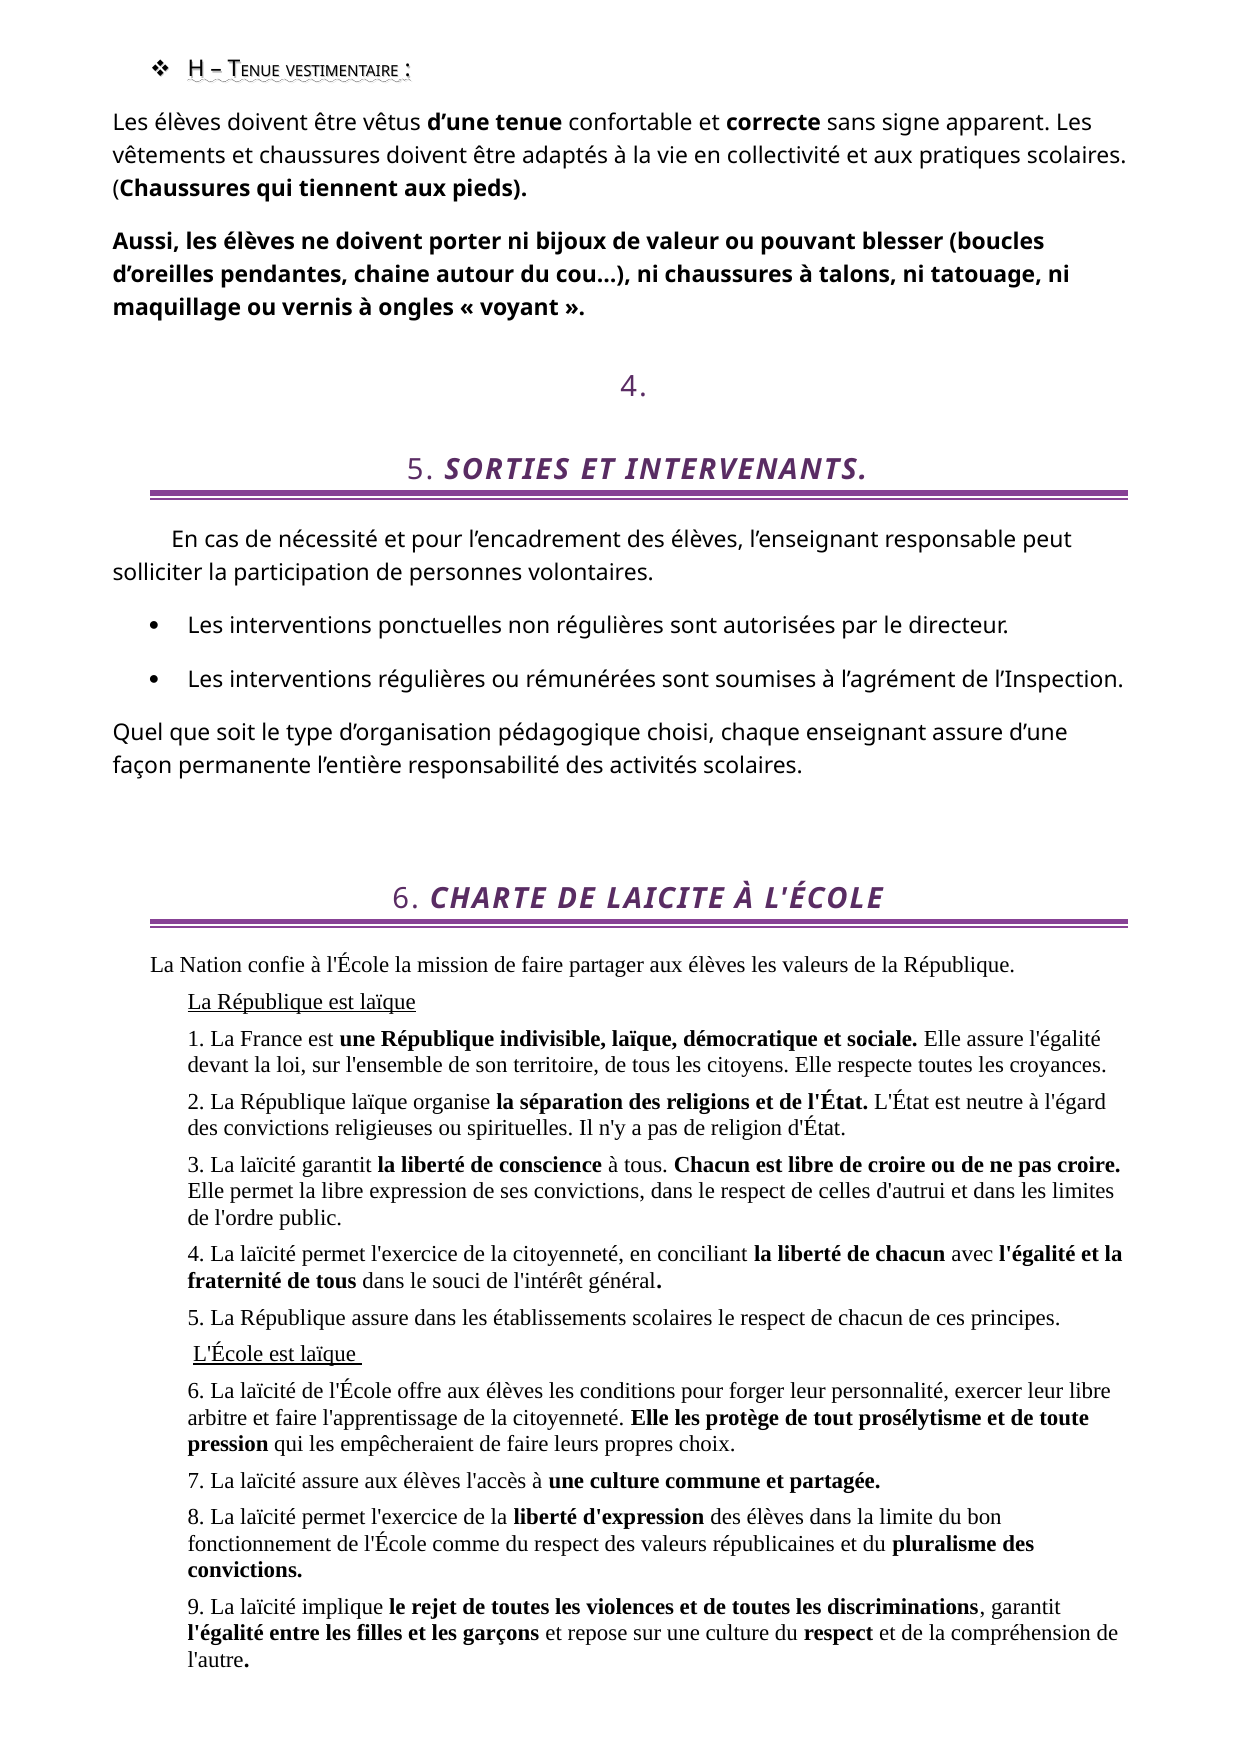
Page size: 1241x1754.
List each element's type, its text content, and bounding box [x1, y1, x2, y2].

list 8. La laïcité permet l'exercice de la liberté d'expression des élèves dans la limite du bon fonctionnement de l'École comme du respect des valeurs républicaines et du pluralisme des convictions. [187, 1503, 1128, 1582]
list 6. La laïcité de l'École offre aux élèves les conditions pour forger leur personnalité, exercer leur libre arbitre et faire l'apprentissage de la citoyenneté. Elle les protège de tout prosélytisme et de toute pression qui les empêcheraient de faire leurs propres choix. [187, 1377, 1128, 1456]
text Les élèves doivent être vêtus d’une tenue confortable et correcte sans signe apparent. Les vêtements et chaussures doivent être adaptés à la vie en collectivité et aux pratiques scolaires. (Chaussures qui tiennent aux pieds). [112, 106, 1128, 203]
list 3. La laïcité garantit la liberté de conscience à tous. Chacun est libre de croire ou de ne pas croire. Elle permet la libre expression de ses convictions, dans le respect de celles d'autrui et dans les limites de l'ordre public. [187, 1151, 1128, 1230]
text La Nation confie à l'École la mission de faire partager aux élèves les valeurs de la République. [150, 951, 1128, 978]
list 9. La laïcité implique le rejet de toutes les violences et de toutes les discriminations, garantit l'égalité entre les filles et les garçons et repose sur une culture du respect et de la compréhension de l'autre. [187, 1593, 1128, 1672]
list 4. La laïcité permet l'exercice de la citoyenneté, en conciliant la liberté de chacun avec l'égalité et la fraternité de tous dans le souci de l'intérêt général. [187, 1241, 1128, 1293]
list 1. La France est une République indivisible, laïque, démocratique et sociale. Elle assure l'égalité devant la loi, sur l'ensemble de son territoire, de tous les citoyens. Elle respecte toutes les croyances. [187, 1025, 1128, 1077]
list Les interventions régulières ou rémunérées sont soumises à l’agrément de l’Inspection. [150, 663, 1128, 694]
list H – Tenue vestimentaire : [150, 52, 1128, 83]
list 5. La République assure dans les établissements scolaires le respect de chacun de ces principes. [187, 1304, 1128, 1330]
text Quel que soit le type d’organisation pédagogique choisi, chaque enseignant assure d’une façon permanente l’entière responsabilité des activités scolaires. [112, 716, 1128, 780]
subtitle Sorties et intervenants. [150, 449, 1128, 490]
list 7. La laïcité assure aux élèves l'accès à une culture commune et partagée. [187, 1467, 1128, 1493]
subtitle Charte de laicite à l'École [150, 877, 1128, 919]
list 2. La République laïque organise la séparation des religions et de l'État. L'État est neutre à l'égard des convictions religieuses ou spirituelles. Il n'y a pas de religion d'État. [187, 1088, 1128, 1141]
text En cas de nécessité et pour l’encadrement des élèves, l’enseignant responsable peut solliciter la participation de personnes volontaires. [112, 523, 1128, 587]
list L'École est laïque [187, 1340, 1128, 1367]
list La République est laïque [187, 988, 1128, 1014]
list Les interventions ponctuelles non régulières sont autorisées par le directeur. [150, 609, 1128, 640]
text Aussi, les élèves ne doivent porter ni bijoux de valeur ou pouvant blesser (boucles d’oreilles pendantes, chaine autour du cou…), ni chaussures à talons, ni tatouage, ni maquillage ou vernis à ongles « voyant ». [112, 225, 1128, 322]
